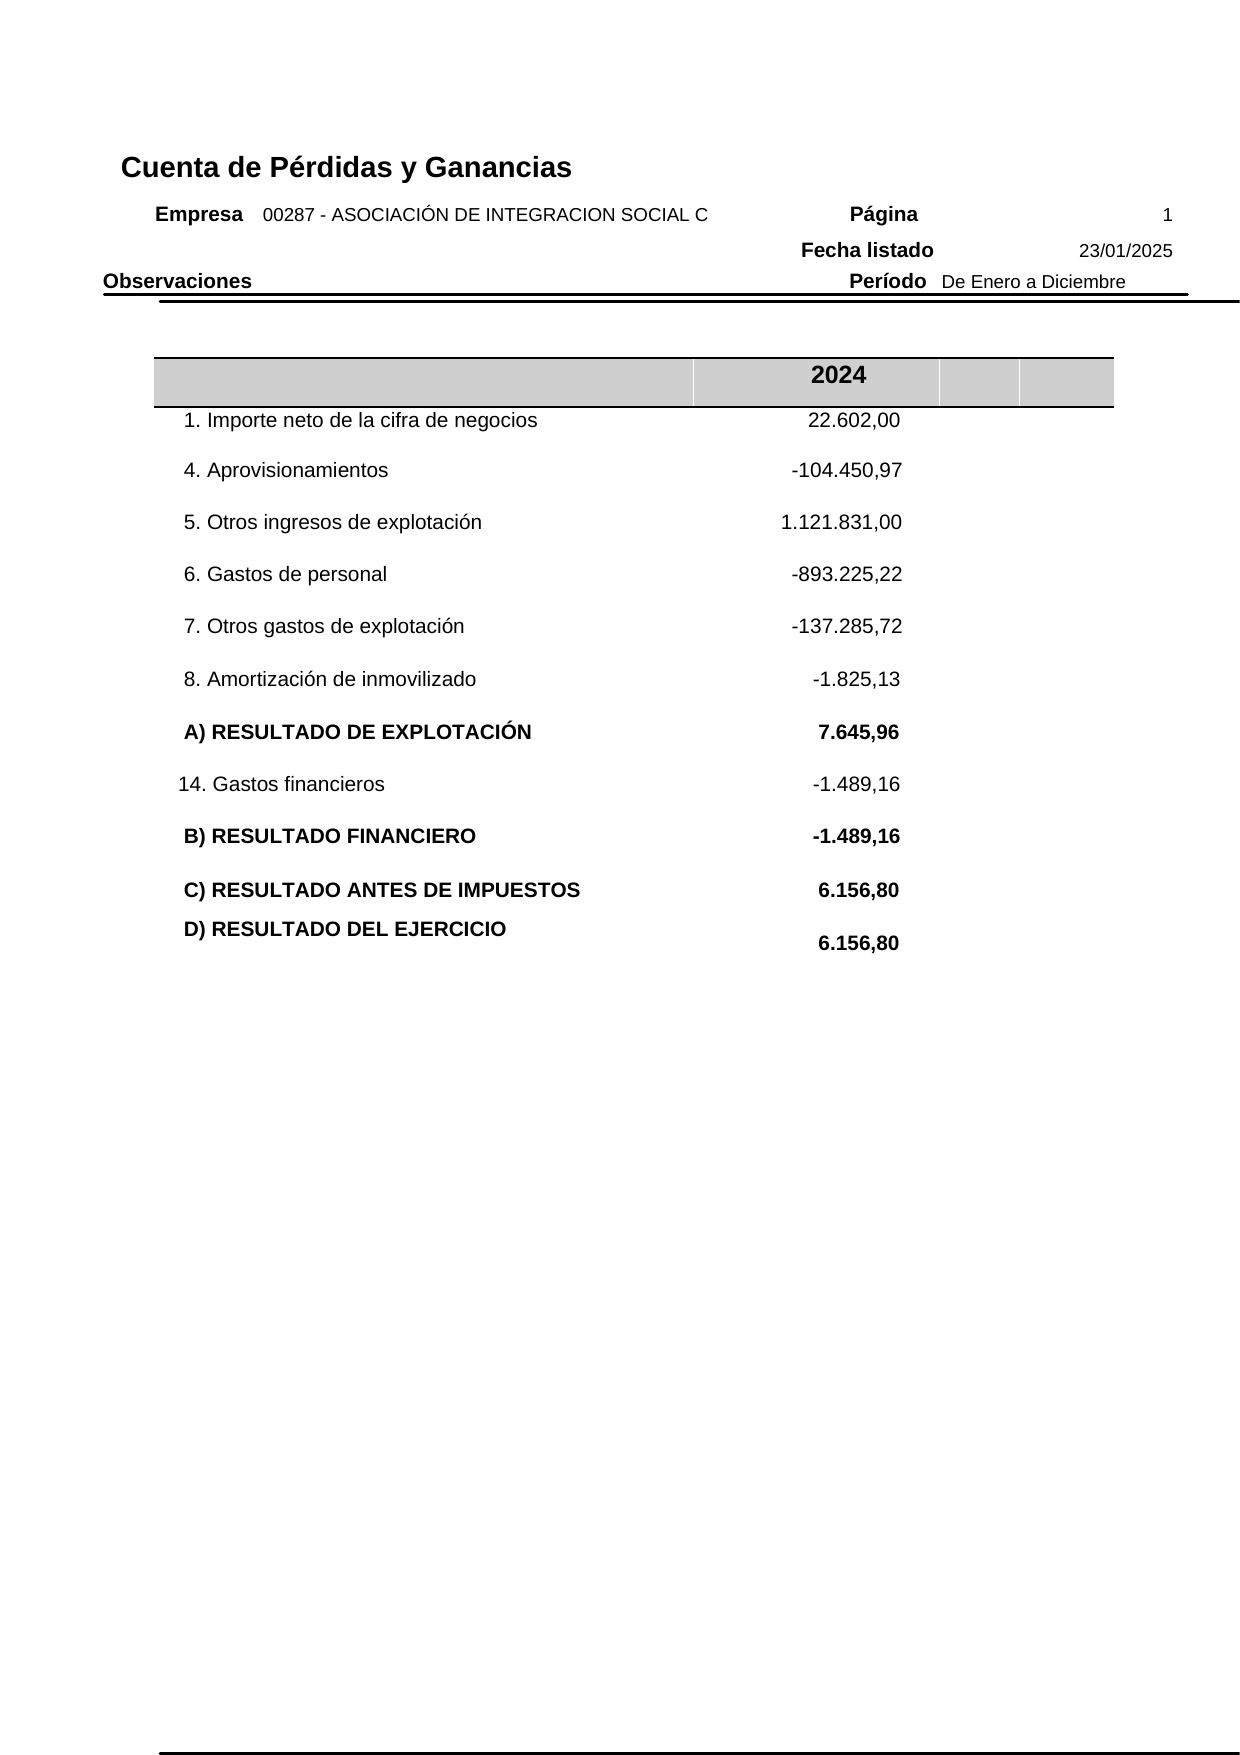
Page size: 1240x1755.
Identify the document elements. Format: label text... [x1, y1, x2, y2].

table_cell [910, 444, 939, 496]
table_cell 7.645,96 [769, 706, 904, 759]
text Empresa 00287 - ASOCIACIÓN DE INTEGRACION SOCIAL C Página 1 [104, 199, 1174, 228]
table_cell [940, 496, 1019, 549]
table_cell [904, 601, 910, 653]
table_cell [154, 601, 178, 653]
table_cell [154, 810, 178, 864]
table_cell [904, 810, 910, 864]
table_cell 7. Otros gastos de explotación [178, 601, 769, 653]
table_cell [1020, 810, 1114, 864]
table_cell [1020, 760, 1114, 810]
table_cell [940, 917, 1019, 956]
table_cell -137.285,72 [769, 601, 904, 653]
table_cell 4. Aprovisionamientos [178, 444, 769, 496]
table_cell -1.489,16 [769, 760, 904, 810]
table_cell [910, 653, 939, 706]
table_cell [910, 408, 939, 444]
table_cell 8. Amortización de inmovilizado [178, 653, 769, 706]
table_cell [904, 917, 910, 956]
table_cell [1020, 496, 1114, 549]
text Observaciones Período De Enero a Diciembre [103, 269, 1174, 293]
table_cell [940, 549, 1019, 601]
table_cell [1020, 444, 1114, 496]
table_cell A) RESULTADO DE EXPLOTACIÓN [178, 706, 769, 759]
table_cell B) RESULTADO FINANCIERO [178, 810, 769, 864]
table_cell [904, 864, 910, 917]
table_header [694, 359, 769, 406]
table_cell 1.121.831,00 [769, 496, 904, 549]
table_cell [910, 810, 939, 864]
table_header [154, 359, 666, 406]
table_header [886, 359, 910, 406]
table_cell [940, 864, 1019, 917]
table_cell D) RESULTADO DEL EJERCICIO [178, 917, 769, 956]
table_cell [904, 496, 910, 549]
table_cell 14. Gastos financieros [178, 760, 769, 810]
table_cell [904, 706, 910, 759]
table_cell [940, 444, 1019, 496]
table_cell [154, 408, 178, 444]
table_cell [154, 496, 178, 549]
table_header [910, 359, 939, 406]
table_cell [940, 810, 1019, 864]
table_cell [940, 706, 1019, 759]
table_cell [910, 864, 939, 917]
table_cell [1020, 917, 1114, 956]
table_cell [1020, 601, 1114, 653]
table_cell 22.602,00 [769, 408, 904, 444]
table_cell C) RESULTADO ANTES DE IMPUESTOS [178, 864, 769, 917]
table_cell [1020, 408, 1114, 444]
text Cuenta de Pérdidas y Ganancias [121, 150, 1173, 183]
table_cell 6. Gastos de personal [178, 549, 769, 601]
table_cell [154, 917, 178, 956]
table_cell [940, 601, 1019, 653]
table_cell [904, 549, 910, 601]
table_cell [910, 706, 939, 759]
table_cell [910, 549, 939, 601]
table_cell [910, 917, 939, 956]
table_cell [154, 706, 178, 759]
table_cell [154, 864, 178, 917]
table_header [1020, 359, 1114, 406]
table_cell [1020, 549, 1114, 601]
table_cell [154, 444, 178, 496]
table_header [666, 359, 693, 406]
table_cell [940, 760, 1019, 810]
table_cell -104.450,97 [769, 444, 904, 496]
table_cell [1020, 653, 1114, 706]
table_cell [1020, 706, 1114, 759]
table_cell -1.489,16 [769, 810, 904, 864]
table_cell [910, 496, 939, 549]
table_cell [904, 408, 910, 444]
table_cell [154, 760, 178, 810]
table_cell 6.156,80 [769, 917, 904, 956]
table_cell -1.825,13 [769, 653, 904, 706]
table_cell [910, 760, 939, 810]
table_cell [940, 408, 1019, 444]
table_cell [154, 653, 178, 706]
table_cell -893.225,22 [769, 549, 904, 601]
table_cell 5. Otros ingresos de explotación [178, 496, 769, 549]
table_cell [940, 653, 1019, 706]
table_cell 1. Importe neto de la cifra de negocios [178, 408, 769, 444]
table_cell [1020, 864, 1114, 917]
table_cell [904, 653, 910, 706]
table_cell 6.156,80 [769, 864, 904, 917]
table_header 2024 [769, 359, 886, 406]
text Fecha listado 23/01/2025 [104, 235, 1173, 263]
table_cell [154, 549, 178, 601]
table_cell [904, 444, 910, 496]
table_cell [910, 601, 939, 653]
table_header [940, 359, 1019, 406]
table_cell [904, 760, 910, 810]
